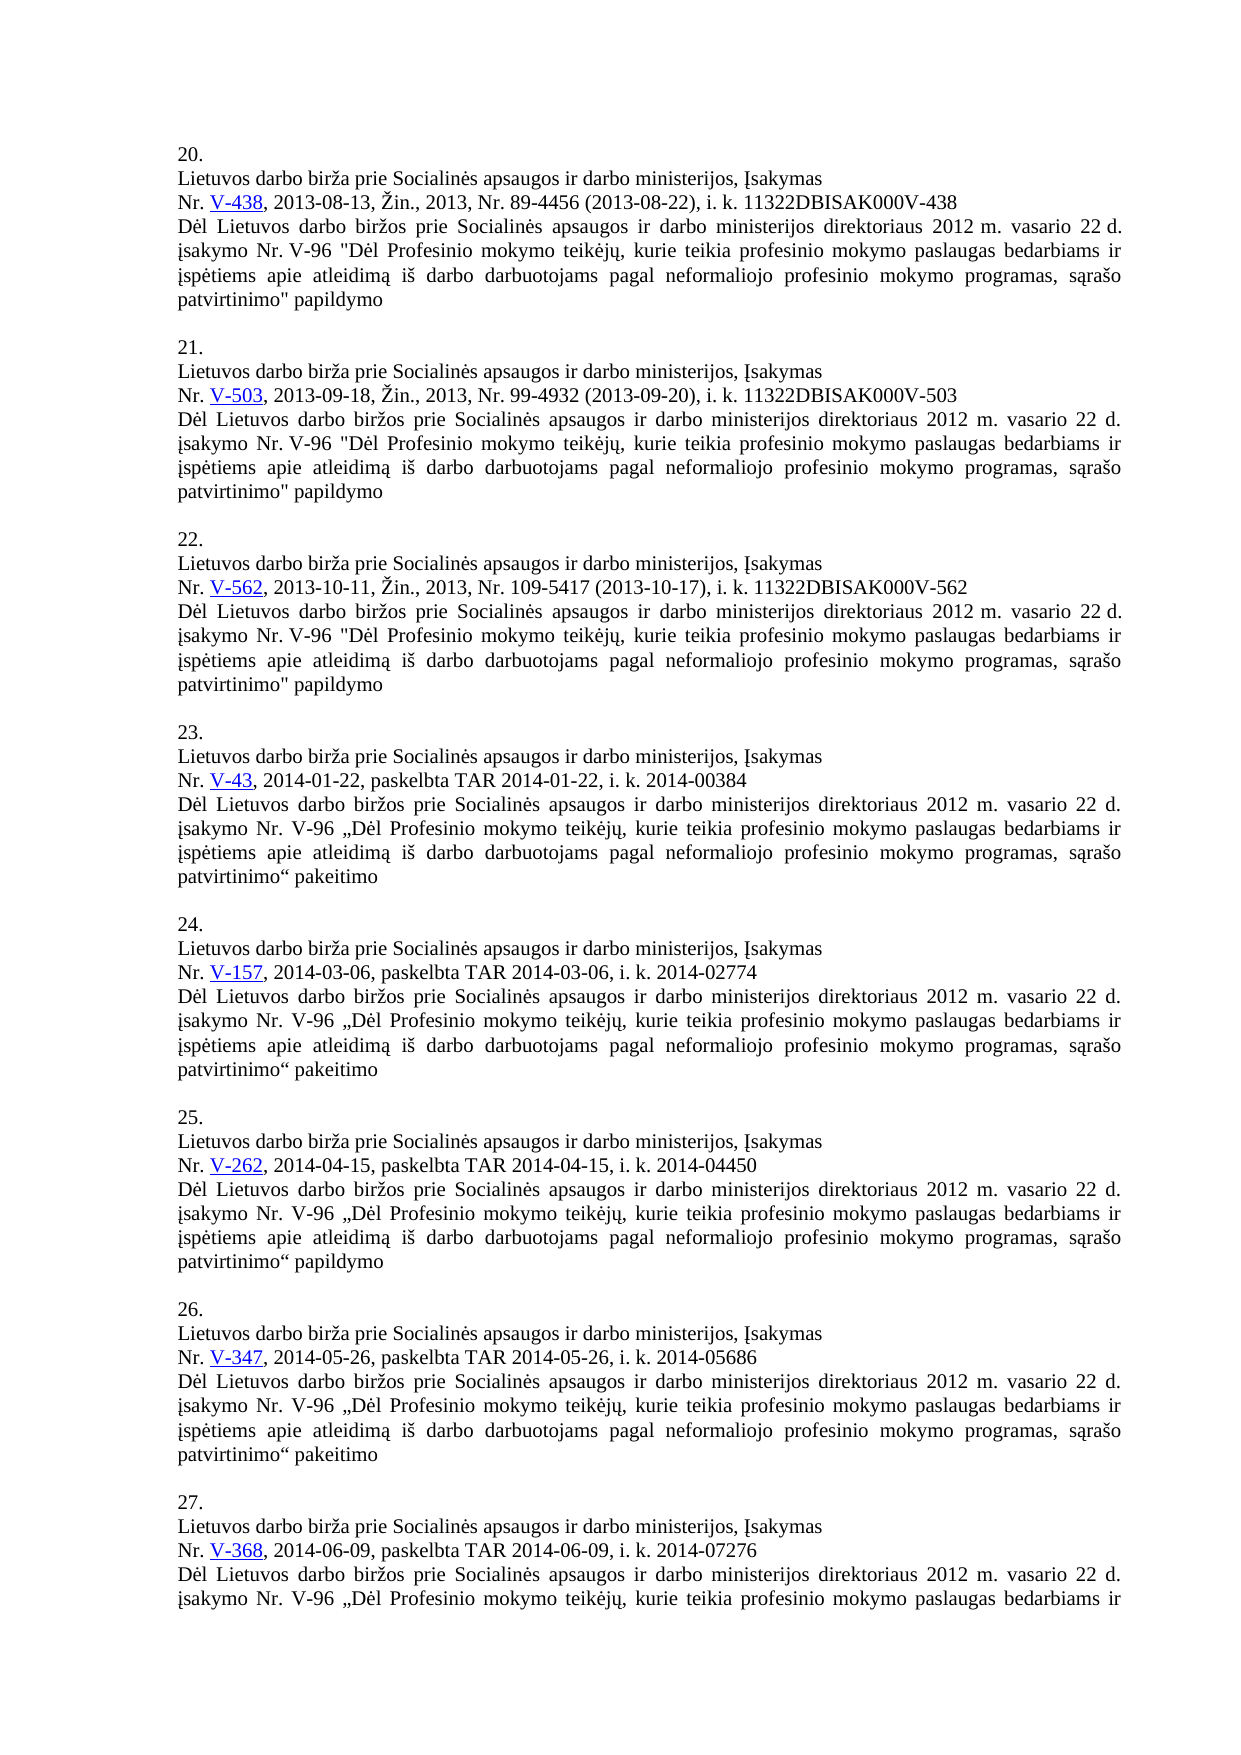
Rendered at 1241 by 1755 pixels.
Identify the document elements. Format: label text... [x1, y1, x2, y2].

text Lietuvos darbo birža prie Socialinės apsaugos ir darbo ministerijos, Įsakymas [177, 1129, 1122, 1153]
text Lietuvos darbo birža prie Socialinės apsaugos ir darbo ministerijos, Įsakymas [177, 744, 1122, 768]
text 21. [177, 335, 1122, 359]
text 22. [177, 527, 1122, 551]
text Dėl Lietuvos darbo biržos prie Socialinės apsaugos ir darbo ministerijos direktoriaus 2012 m. vasario 22 d. įsakymo Nr. V-96 „Dėl Profesinio mokymo teikėjų, kurie teikia profesinio mokymo paslaugas bedarbiams ir [177, 1562, 1122, 1610]
text Lietuvos darbo birža prie Socialinės apsaugos ir darbo ministerijos, Įsakymas [177, 936, 1122, 960]
text Nr. V-562, 2013-10-11, Žin., 2013, Nr. 109-5417 (2013-10-17), i. k. 11322DBISAK000V-562 [177, 575, 1122, 599]
text Nr. V-347, 2014-05-26, paskelbta TAR 2014-05-26, i. k. 2014-05686 [177, 1345, 1122, 1369]
text Nr. V-503, 2013-09-18, Žin., 2013, Nr. 99-4932 (2013-09-20), i. k. 11322DBISAK000V-503 [177, 383, 1122, 407]
text Dėl Lietuvos darbo biržos prie Socialinės apsaugos ir darbo ministerijos direktoriaus 2012 m. vasario 22 d. įsakymo Nr. V-96 „Dėl Profesinio mokymo teikėjų, kurie teikia profesinio mokymo paslaugas bedarbiams ir įspėtiems apie atleidimą iš darbo darbuotojams pagal neformaliojo profesinio mokymo programas, sąrašo patvirtinimo“ pakeitimo [177, 984, 1122, 1081]
text Nr. V-368, 2014-06-09, paskelbta TAR 2014-06-09, i. k. 2014-07276 [177, 1538, 1122, 1562]
text Dėl Lietuvos darbo biržos prie Socialinės apsaugos ir darbo ministerijos direktoriaus 2012 m. vasario 22 d. įsakymo Nr. V-96 "Dėl Profesinio mokymo teikėjų, kurie teikia profesinio mokymo paslaugas bedarbiams ir įspėtiems apie atleidimą iš darbo darbuotojams pagal neformaliojo profesinio mokymo programas, sąrašo patvirtinimo" papildymo [177, 214, 1122, 311]
text Dėl Lietuvos darbo biržos prie Socialinės apsaugos ir darbo ministerijos direktoriaus 2012 m. vasario 22 d. įsakymo Nr. V-96 „Dėl Profesinio mokymo teikėjų, kurie teikia profesinio mokymo paslaugas bedarbiams ir įspėtiems apie atleidimą iš darbo darbuotojams pagal neformaliojo profesinio mokymo programas, sąrašo patvirtinimo“ pakeitimo [177, 792, 1122, 888]
text Nr. V-262, 2014-04-15, paskelbta TAR 2014-04-15, i. k. 2014-04450 [177, 1153, 1122, 1177]
text Lietuvos darbo birža prie Socialinės apsaugos ir darbo ministerijos, Įsakymas [177, 1321, 1122, 1345]
text Dėl Lietuvos darbo biržos prie Socialinės apsaugos ir darbo ministerijos direktoriaus 2012 m. vasario 22 d. įsakymo Nr. V-96 „Dėl Profesinio mokymo teikėjų, kurie teikia profesinio mokymo paslaugas bedarbiams ir įspėtiems apie atleidimą iš darbo darbuotojams pagal neformaliojo profesinio mokymo programas, sąrašo patvirtinimo“ papildymo [177, 1177, 1122, 1273]
text Lietuvos darbo birža prie Socialinės apsaugos ir darbo ministerijos, Įsakymas [177, 1514, 1122, 1538]
text Lietuvos darbo birža prie Socialinės apsaugos ir darbo ministerijos, Įsakymas [177, 166, 1122, 190]
text 26. [177, 1297, 1122, 1321]
text Dėl Lietuvos darbo biržos prie Socialinės apsaugos ir darbo ministerijos direktoriaus 2012 m. vasario 22 d. įsakymo Nr. V-96 "Dėl Profesinio mokymo teikėjų, kurie teikia profesinio mokymo paslaugas bedarbiams ir įspėtiems apie atleidimą iš darbo darbuotojams pagal neformaliojo profesinio mokymo programas, sąrašo patvirtinimo" papildymo [177, 599, 1122, 696]
text Nr. V-157, 2014-03-06, paskelbta TAR 2014-03-06, i. k. 2014-02774 [177, 960, 1122, 984]
text Nr. V-43, 2014-01-22, paskelbta TAR 2014-01-22, i. k. 2014-00384 [177, 768, 1122, 792]
text Dėl Lietuvos darbo biržos prie Socialinės apsaugos ir darbo ministerijos direktoriaus 2012 m. vasario 22 d. įsakymo Nr. V-96 "Dėl Profesinio mokymo teikėjų, kurie teikia profesinio mokymo paslaugas bedarbiams ir įspėtiems apie atleidimą iš darbo darbuotojams pagal neformaliojo profesinio mokymo programas, sąrašo patvirtinimo" papildymo [177, 407, 1122, 503]
text 23. [177, 720, 1122, 744]
text Lietuvos darbo birža prie Socialinės apsaugos ir darbo ministerijos, Įsakymas [177, 359, 1122, 383]
text 25. [177, 1105, 1122, 1129]
text Lietuvos darbo birža prie Socialinės apsaugos ir darbo ministerijos, Įsakymas [177, 551, 1122, 575]
text 27. [177, 1490, 1122, 1514]
text Dėl Lietuvos darbo biržos prie Socialinės apsaugos ir darbo ministerijos direktoriaus 2012 m. vasario 22 d. įsakymo Nr. V-96 „Dėl Profesinio mokymo teikėjų, kurie teikia profesinio mokymo paslaugas bedarbiams ir įspėtiems apie atleidimą iš darbo darbuotojams pagal neformaliojo profesinio mokymo programas, sąrašo patvirtinimo“ pakeitimo [177, 1369, 1122, 1466]
text 24. [177, 912, 1122, 936]
text Nr. V-438, 2013-08-13, Žin., 2013, Nr. 89-4456 (2013-08-22), i. k. 11322DBISAK000V-438 [177, 190, 1122, 214]
text 20. [177, 142, 1122, 166]
